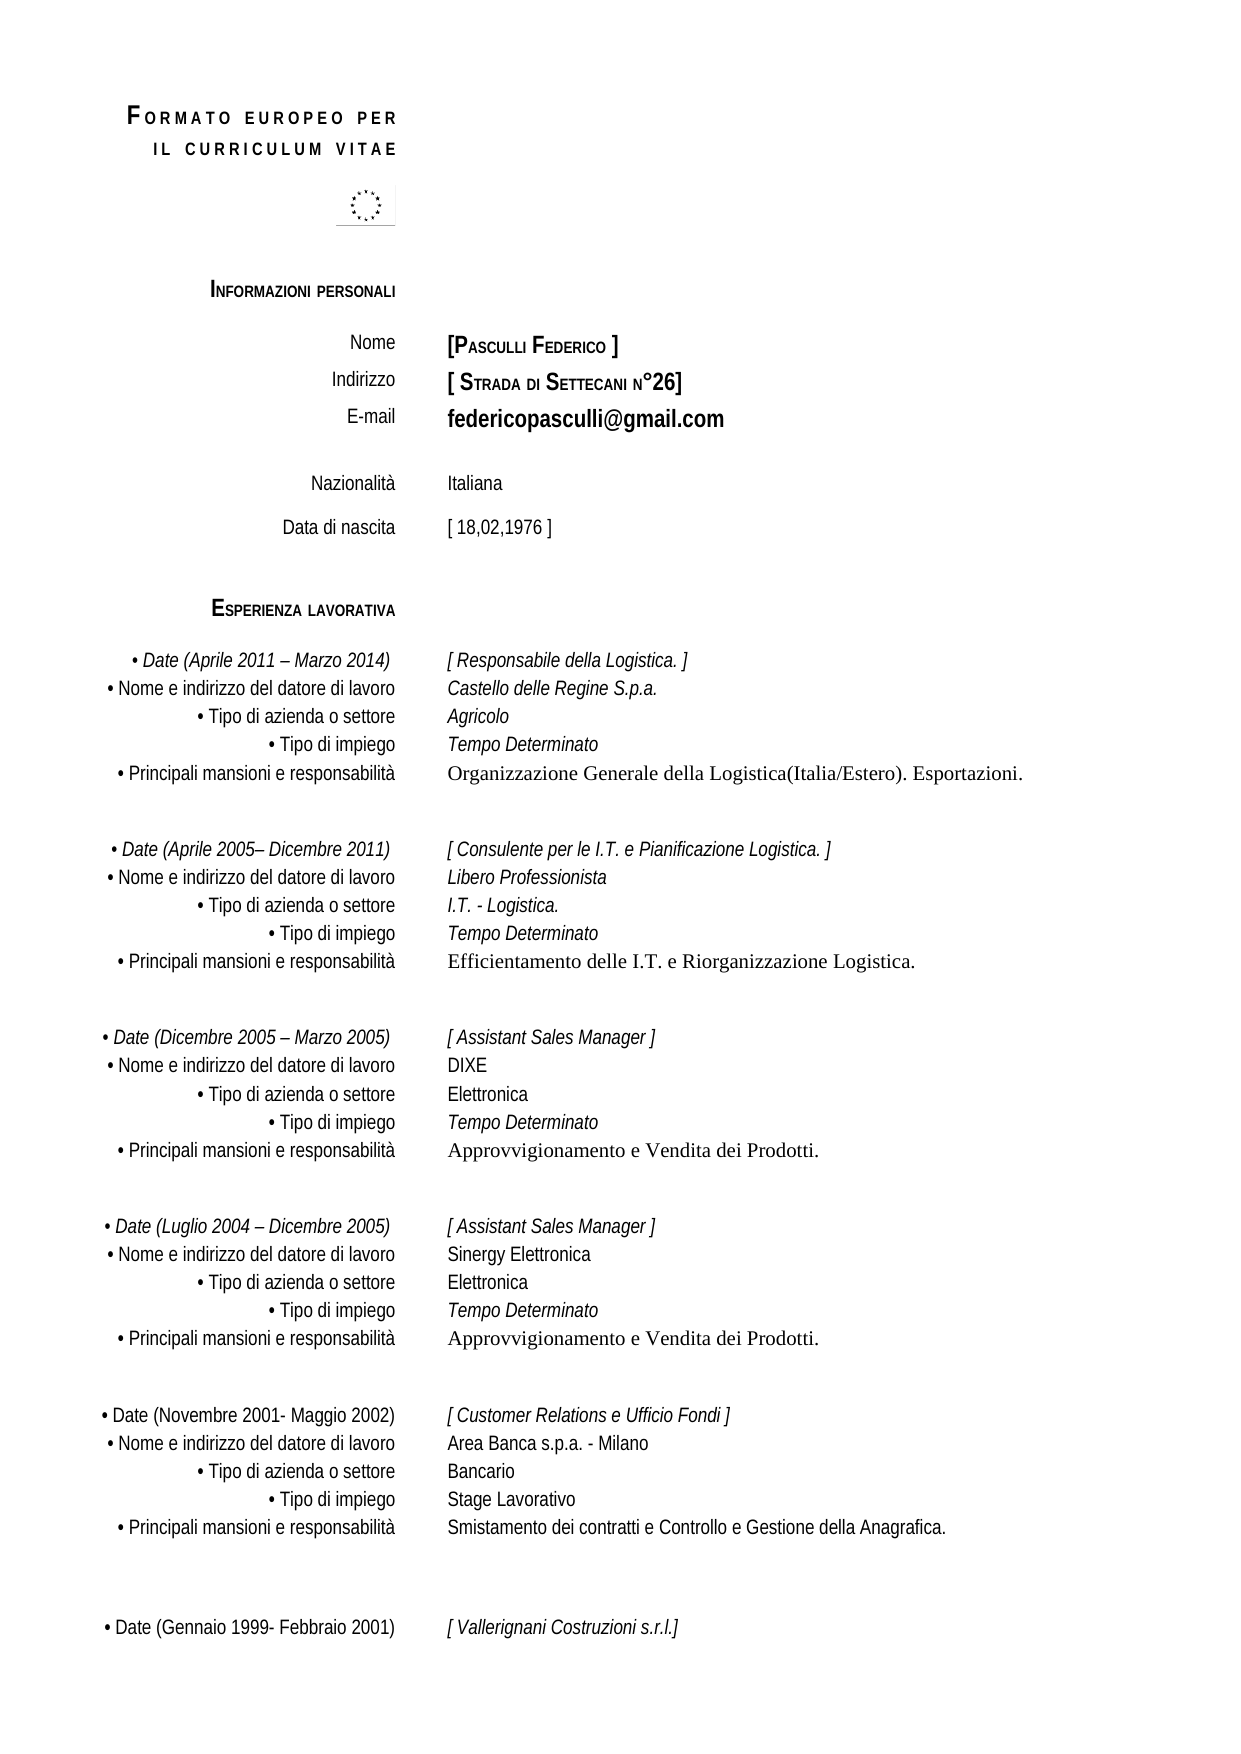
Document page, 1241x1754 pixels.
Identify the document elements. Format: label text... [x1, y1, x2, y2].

table_cell • Tipo di impiego [89, 1108, 406, 1136]
table_cell • Tipo di impiego [89, 730, 406, 758]
table_header Nome [89, 326, 406, 363]
table_cell [406, 1513, 436, 1541]
table_header [ Consulente per le I.T. e Pianificazione Logistica. ] [436, 835, 1189, 863]
table_cell [406, 363, 436, 400]
table_cell [406, 891, 436, 919]
table_cell Efficientamento delle I.T. e Riorganizzazione Logistica. [436, 947, 1189, 975]
table_cell • Nome e indirizzo del datore di lavoro [89, 674, 406, 702]
table_header [406, 835, 436, 863]
table_cell Tempo Determinato [436, 1296, 1189, 1324]
table_cell [406, 1296, 436, 1324]
table_cell Agricolo [436, 702, 1189, 730]
table_header Nazionalità [89, 469, 406, 497]
table_header [ Customer Relations e Ufficio Fondi ] [436, 1400, 1189, 1428]
table_cell Tempo Determinato [436, 730, 1189, 758]
table_cell [ Strada di Settecani n°26] [436, 363, 1189, 400]
table_cell [406, 1079, 436, 1107]
table_header Informazioni personali [89, 274, 406, 302]
table_cell • Tipo di azienda o settore [89, 1268, 406, 1296]
picture [336, 185, 396, 226]
table_cell [406, 1240, 436, 1268]
table_header [ Assistant Sales Manager ] [436, 1023, 1189, 1051]
table_cell • Tipo di impiego [89, 919, 406, 947]
table_header • Date (Gennaio 1999- Febbraio 2001) [89, 1613, 406, 1641]
table_header [406, 1613, 436, 1641]
table_header • Date (Novembre 2001- Maggio 2002) [89, 1400, 406, 1428]
table_header • Date (Luglio 2004 – Dicembre 2005) [89, 1212, 406, 1240]
table_header Esperienza lavorativa [89, 593, 406, 622]
table_cell E-mail [89, 400, 406, 437]
table_header [406, 469, 436, 497]
table_header [ Vallerignani Costruzioni s.r.l.] [436, 1613, 1189, 1641]
table_cell [406, 863, 436, 891]
table_cell DIXE [436, 1051, 1189, 1079]
table_cell • Tipo di azienda o settore [89, 1079, 406, 1107]
table_cell • Nome e indirizzo del datore di lavoro [89, 1051, 406, 1079]
table_cell Smistamento dei contratti e Controllo e Gestione della Anagrafica. [436, 1513, 1189, 1541]
table_cell Elettronica [436, 1079, 1189, 1107]
table_cell Bancario [436, 1457, 1189, 1485]
table_cell • Nome e indirizzo del datore di lavoro [89, 1429, 406, 1457]
table_cell [406, 674, 436, 702]
table_cell [406, 1457, 436, 1485]
table_header Formato europeo per il curriculum vitae [89, 99, 406, 226]
table_header • Date (Dicembre 2005 – Marzo 2005) [89, 1023, 406, 1051]
table_header [406, 1023, 436, 1051]
table_header Italiana [436, 469, 1189, 497]
table_cell • Nome e indirizzo del datore di lavoro [89, 863, 406, 891]
table_header [ 18,02,1976 ] [436, 513, 1189, 541]
table_cell Stage Lavorativo [436, 1485, 1189, 1513]
table_cell Indirizzo [89, 363, 406, 400]
table_cell • Tipo di azienda o settore [89, 891, 406, 919]
table_cell Tempo Determinato [436, 919, 1189, 947]
table_header [Pasculli Federico ] [436, 326, 1189, 363]
table_header [ Assistant Sales Manager ] [436, 1212, 1189, 1240]
table_cell • Principali mansioni e responsabilità [89, 1513, 406, 1541]
table_cell [406, 400, 436, 437]
table_header Data di nascita [89, 513, 406, 541]
table_header [406, 646, 436, 674]
table_cell • Tipo di azienda o settore [89, 702, 406, 730]
table_cell [406, 1268, 436, 1296]
table_cell Libero Professionista [436, 863, 1189, 891]
table_cell • Tipo di impiego [89, 1296, 406, 1324]
table_cell Tempo Determinato [436, 1108, 1189, 1136]
table_cell Organizzazione Generale della Logistica(Italia/Estero). Esportazioni. [436, 758, 1189, 787]
table_cell [406, 1051, 436, 1079]
table_header [406, 1400, 436, 1428]
table_header [406, 326, 436, 363]
table_cell [406, 947, 436, 975]
table_header • Date (Aprile 2011 – Marzo 2014) [89, 646, 406, 674]
table_cell • Principali mansioni e responsabilità [89, 947, 406, 975]
table_cell • Principali mansioni e responsabilità [89, 1136, 406, 1164]
table_cell • Tipo di azienda o settore [89, 1457, 406, 1485]
table_cell • Principali mansioni e responsabilità [89, 758, 406, 787]
table_cell Approvvigionamento e Vendita dei Prodotti. [436, 1324, 1189, 1352]
table_cell Sinergy Elettronica [436, 1240, 1189, 1268]
table_header [406, 1212, 436, 1240]
table_cell • Nome e indirizzo del datore di lavoro [89, 1240, 406, 1268]
table_cell [406, 758, 436, 787]
table_cell [406, 1485, 436, 1513]
table_header [406, 513, 436, 541]
table_cell [406, 702, 436, 730]
table_cell [406, 1136, 436, 1164]
table_cell Approvvigionamento e Vendita dei Prodotti. [436, 1136, 1189, 1164]
table_header • Date (Aprile 2005– Dicembre 2011) [89, 835, 406, 863]
table_cell [406, 1324, 436, 1352]
table_cell [406, 1429, 436, 1457]
table_cell federicopasculli@gmail.com [436, 400, 1189, 437]
table_cell I.T. - Logistica. [436, 891, 1189, 919]
table_cell [406, 730, 436, 758]
table_cell Area Banca s.p.a. - Milano [436, 1429, 1189, 1457]
table_cell [406, 919, 436, 947]
table_cell Elettronica [436, 1268, 1189, 1296]
table_header [ Responsabile della Logistica. ] [436, 646, 1189, 674]
table_cell • Principali mansioni e responsabilità [89, 1324, 406, 1352]
table_cell Castello delle Regine S.p.a. [436, 674, 1189, 702]
table_cell • Tipo di impiego [89, 1485, 406, 1513]
table_cell [406, 1108, 436, 1136]
